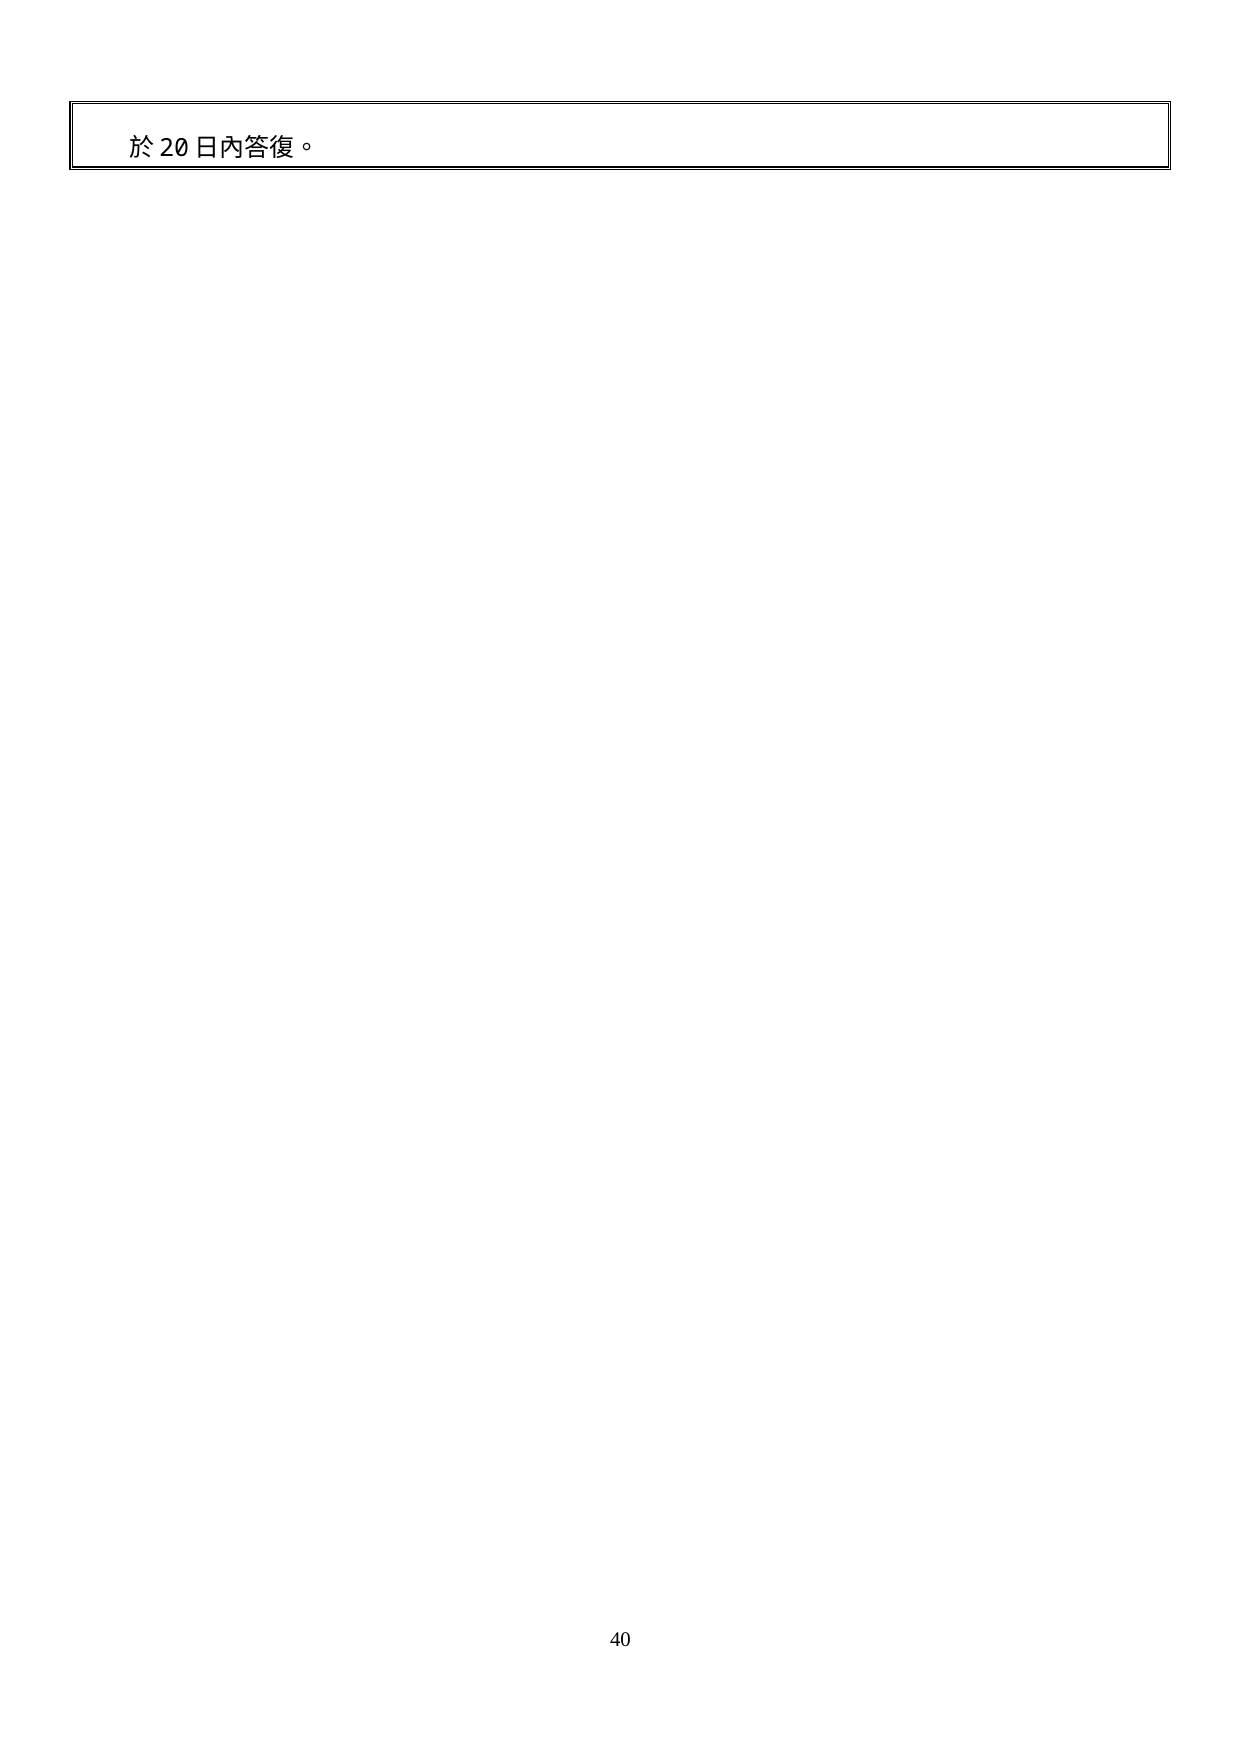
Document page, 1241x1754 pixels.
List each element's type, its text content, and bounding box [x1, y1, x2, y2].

table_cell 於20日內答復。 [73, 104, 1168, 166]
